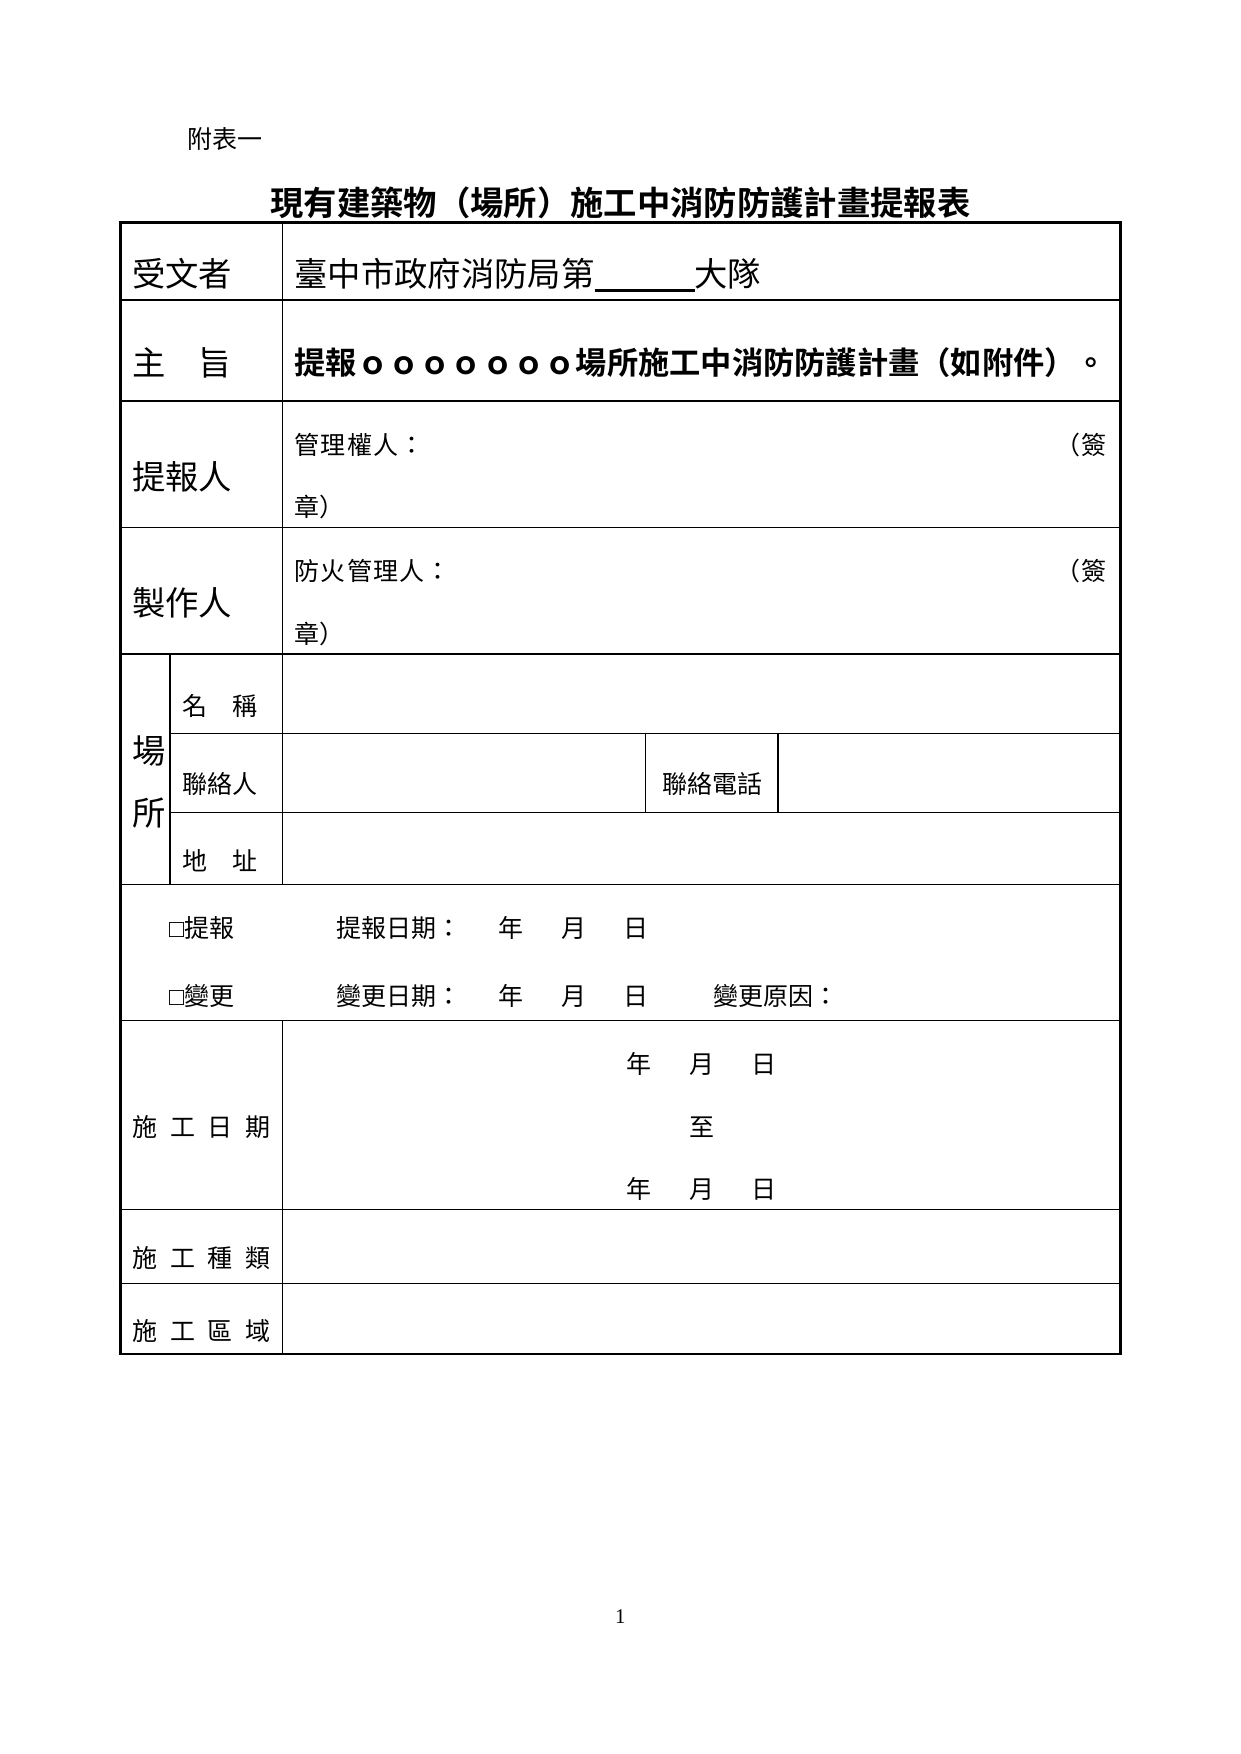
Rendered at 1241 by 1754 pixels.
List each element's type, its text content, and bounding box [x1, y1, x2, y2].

text 附表一 [187, 96, 1053, 159]
table_cell □提報 [122, 885, 283, 948]
table_cell 地 址 [171, 813, 282, 884]
table_cell 聯絡電話 [646, 734, 777, 811]
table_header 受文者 [122, 224, 282, 299]
table_cell 聯絡人 [171, 734, 282, 811]
table_cell 施 工 區 域 [122, 1284, 282, 1353]
table_cell 名 稱 [171, 655, 282, 732]
table_cell 年 月 日 至 年 月 日 [283, 1021, 1119, 1209]
table_cell 管理權人： （簽章） [283, 402, 1119, 527]
table_cell 提報ｏｏｏｏｏｏｏ場所施工中消防防護計畫（如附件）。 [283, 301, 1119, 400]
table_cell 變更原因： [701, 948, 1119, 1020]
table_cell 變更日期： 年 月 日 [283, 948, 701, 1020]
table_cell 施 工 日 期 [122, 1021, 282, 1209]
table_header 臺中市政府消防局第 大隊 [283, 224, 1119, 299]
table_cell [283, 655, 1119, 732]
table_cell [283, 734, 645, 811]
table_cell [283, 813, 1119, 884]
table_cell [701, 885, 1119, 948]
table_cell 製作人 [122, 528, 282, 653]
table_cell [283, 1284, 1119, 1353]
table_cell [779, 734, 1119, 811]
table_cell 施 工 種 類 [122, 1210, 282, 1282]
table_cell □變更 [122, 948, 283, 1020]
table_cell 提報人 [122, 402, 282, 527]
table_cell 防火管理人： （簽章） [283, 528, 1119, 653]
table_cell [283, 1210, 1119, 1282]
table_cell 場所 [122, 655, 169, 884]
text 現有建築物（場所）施工中消防防護計畫提報表 [187, 159, 1053, 221]
table_cell 主 旨 [122, 301, 282, 400]
table_cell 提報日期： 年 月 日 [283, 885, 701, 948]
